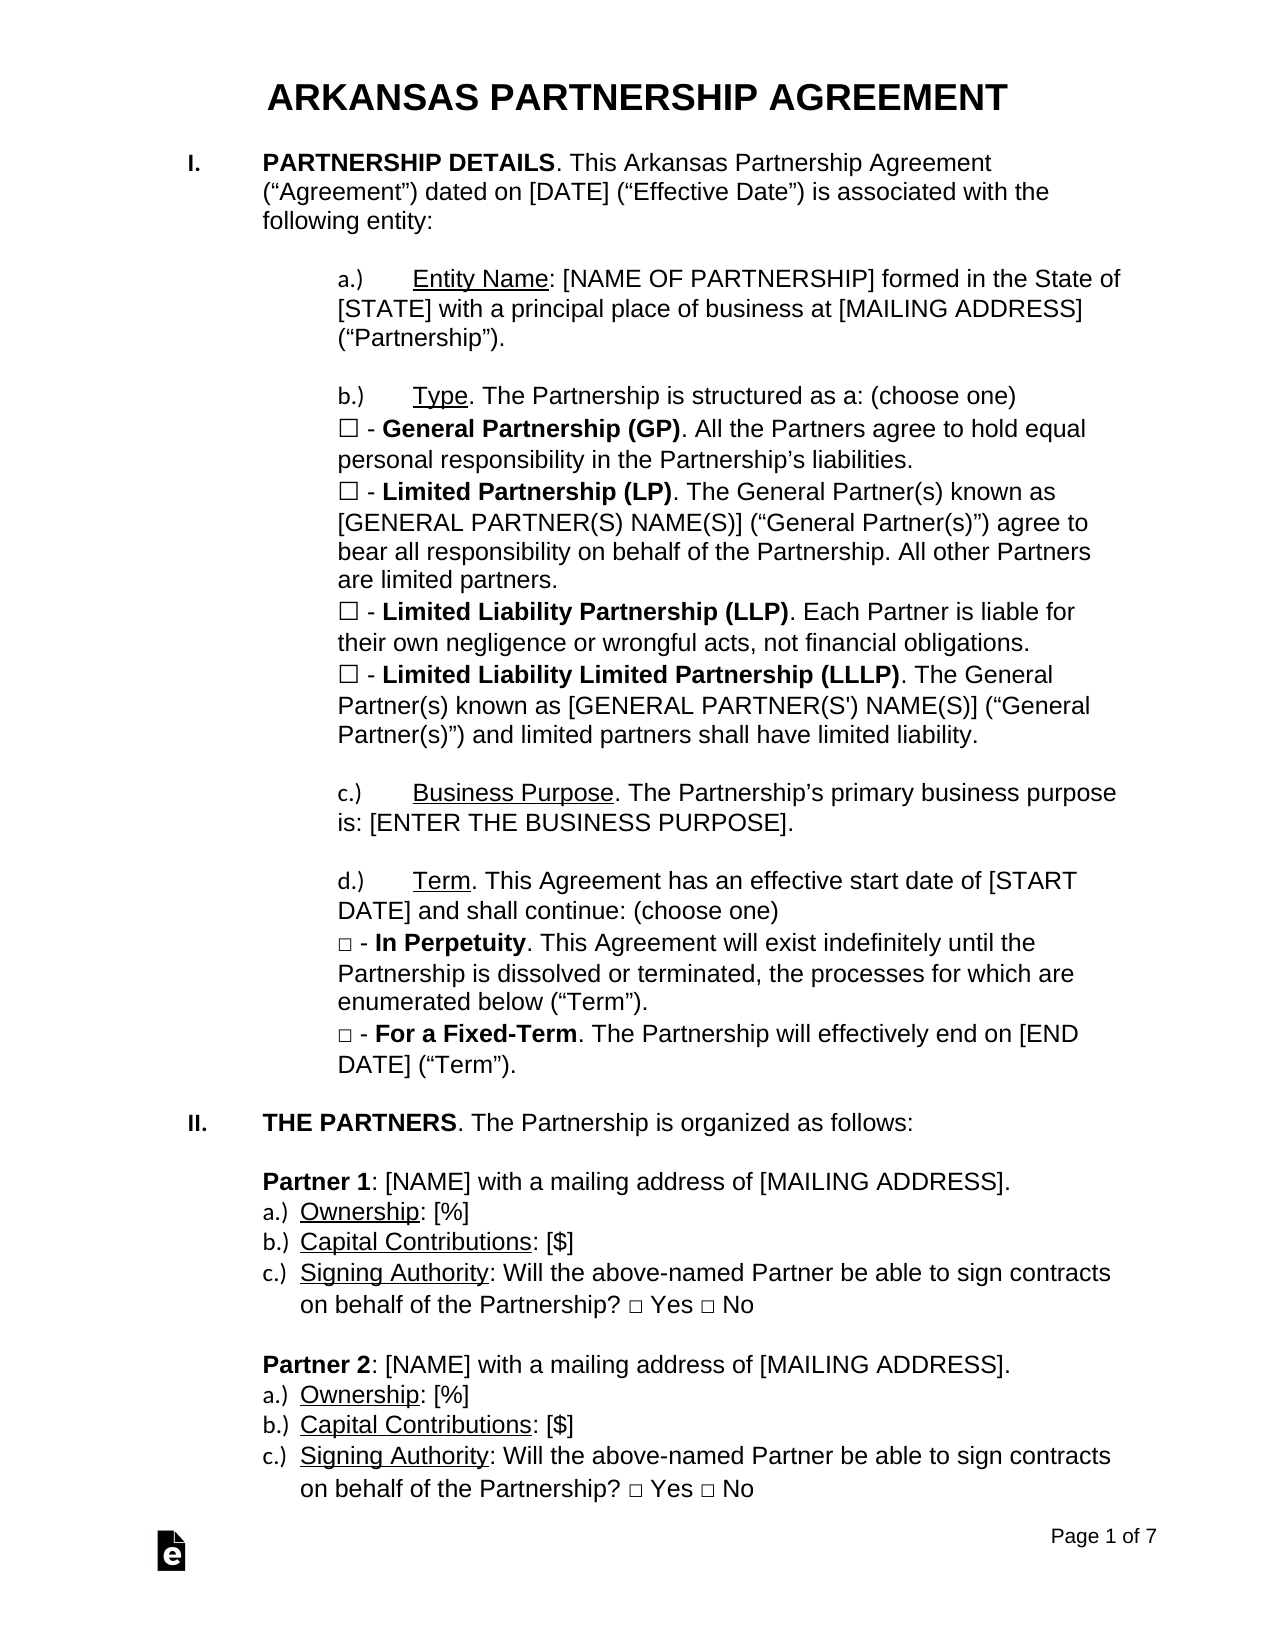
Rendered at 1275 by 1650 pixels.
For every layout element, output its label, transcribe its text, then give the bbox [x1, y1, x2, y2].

text ☐ - Limited Liability Limited Partnership (LLLP). The General Partner(s) known as [GENERAL PARTNER(S') NAME(S)] (“General Partner(s)”) and limited partners shall have limited liability. [337, 657, 1125, 748]
list Entity Name: [NAME OF PARTNERSHIP] formed in the State of [STATE] with a principal place of business at [MAILING ADDRESS] (“Partnership”). [337, 264, 1125, 352]
text ARKANSAS PARTNERSHIP AGREEMENT [150, 75, 1125, 118]
list Capital Contributions: [$] [262, 1226, 1125, 1257]
list Signing Authority: Will the above-named Partner be able to sign contracts on behalf of the Partnership? ☐ Yes ☐ No [262, 1257, 1125, 1321]
list ☐ - For a Fixed-Term. The Partnership will effectively end on [END DATE] (“Term”). [337, 1016, 1125, 1079]
list Capital Contributions: [$] [262, 1409, 1125, 1440]
list Term. This Agreement has an effective start date of [START DATE] and shall continue: (choose one) [337, 865, 1125, 924]
list Ownership: [%] [262, 1379, 1125, 1409]
list Ownership: [%] [262, 1196, 1125, 1226]
list ☐ - In Perpetuity. This Agreement will exist indefinitely until the Partnership is dissolved or terminated, the processes for which are enumerated below (“Term”). [337, 924, 1125, 1016]
text Partner 1: [NAME] with a mailing address of [MAILING ADDRESS]. [262, 1167, 1125, 1196]
text ☐ - General Partnership (GP). All the Partners agree to hold equal personal responsibility in the Partnership’s liabilities. [337, 411, 1125, 474]
text Partner 2: [NAME] with a mailing address of [MAILING ADDRESS]. [262, 1350, 1125, 1379]
list Type. The Partnership is structured as a: (choose one) [337, 380, 1125, 411]
text ☐ - Limited Liability Partnership (LLP). Each Partner is liable for their own negligence or wrongful acts, not financial obligations. [337, 594, 1125, 657]
list PARTNERSHIP DETAILS. This Arkansas Partnership Agreement (“Agreement”) dated on [DATE] (“Effective Date”) is associated with the following entity: [187, 147, 1125, 235]
list Business Purpose. The Partnership’s primary business purpose is: [ENTER THE BUSINESS PURPOSE]. [337, 777, 1125, 836]
list Signing Authority: Will the above-named Partner be able to sign contracts on behalf of the Partnership? ☐ Yes ☐ No [262, 1440, 1125, 1504]
list THE PARTNERS. The Partnership is organized as follows: [187, 1108, 1125, 1138]
text ☐ - Limited Partnership (LP). The General Partner(s) known as [GENERAL PARTNER(S) NAME(S)] (“General Partner(s)”) agree to bear all responsibility on behalf of the Partnership. All other Partners are limited partners. [337, 474, 1125, 594]
